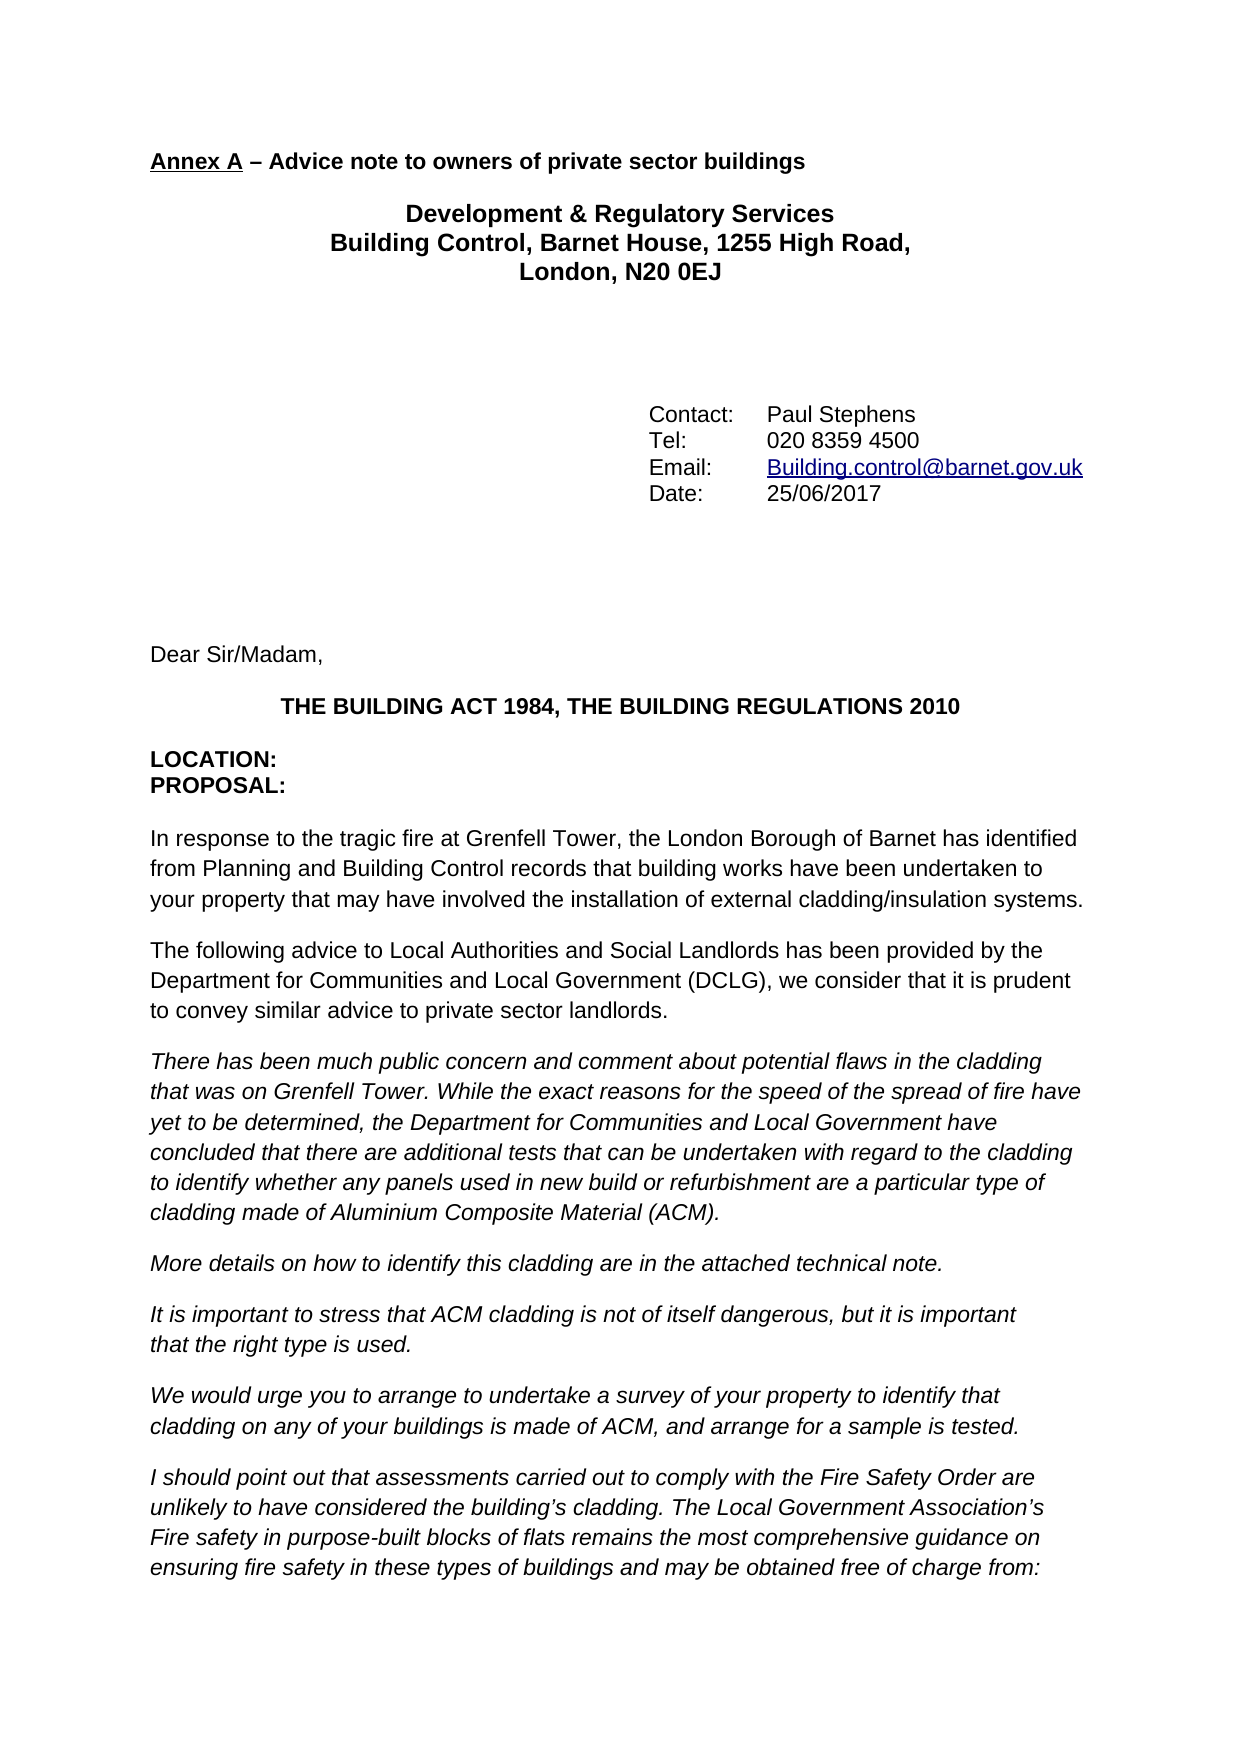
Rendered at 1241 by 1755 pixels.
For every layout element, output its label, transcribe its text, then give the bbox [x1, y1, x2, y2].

text The following advice to Local Authorities and Social Landlords has been provided by the Department for Communities and Local Government (DCLG), we consider that it is prudent to convey similar advice to private sector landlords. [150, 937, 1073, 1023]
text More details on how to identify this cladding are in the attached technical note. [150, 1250, 1122, 1276]
text Email: Building.control@barnet.gov.uk Date: 25/06/2017 [648, 454, 1086, 506]
text Annex A – Advice note to owners of private sector buildings [150, 148, 1122, 174]
text We would urge you to arrange to undertake a survey of your property to identify that cladding on any of your buildings is made of ACM, and arrange for a sample is tested. [150, 1382, 1030, 1439]
text Contact: Paul Stephens Tel: 020 8359 4500 [648, 401, 920, 454]
text It is important to stress that ACM cladding is not of itself dangerous, but it is important that the right type is used. [150, 1301, 1063, 1358]
subtitle Development & Regulatory Services Building Control, Barnet House, 1255 High Road, [330, 199, 920, 257]
text I should point out that assessments carried out to comply with the Fire Safety Order are unlikely to have considered the building’s cladding. The Local Government Association’s Fire safety in purpose-built blocks of flats remains the most comprehensive guidance on ensuring fire safety in these types of buildings and may be obtained free of charge from: [150, 1464, 1092, 1581]
text PROPOSAL: [150, 772, 1122, 799]
text There has been much public concern and comment about potential flaws in the cladding that was on Grenfell Tower. While the exact reasons for the speed of the spread of fire have yet to be determined, the Department for Communities and Local Government have concluded that there are additional tests that can be undertaken with regard to the cladding to identify whether any panels used in new build or refurbishment are a particular type of cladding made of Aluminium Composite Material (ACM). [150, 1048, 1088, 1225]
text THE BUILDING ACT 1984, THE BUILDING REGULATIONS 2010 [280, 693, 961, 720]
text Dear Sir/Madam, [150, 641, 1122, 667]
text London, N20 0EJ [280, 257, 961, 286]
text In response to the tragic fire at Grenfell Tower, the London Borough of Barnet has identified from Planning and Building Control records that building works have been undertaken to your property that may have involved the installation of external cladding/insulation systems. [150, 825, 1086, 912]
text LOCATION: [150, 746, 1122, 772]
